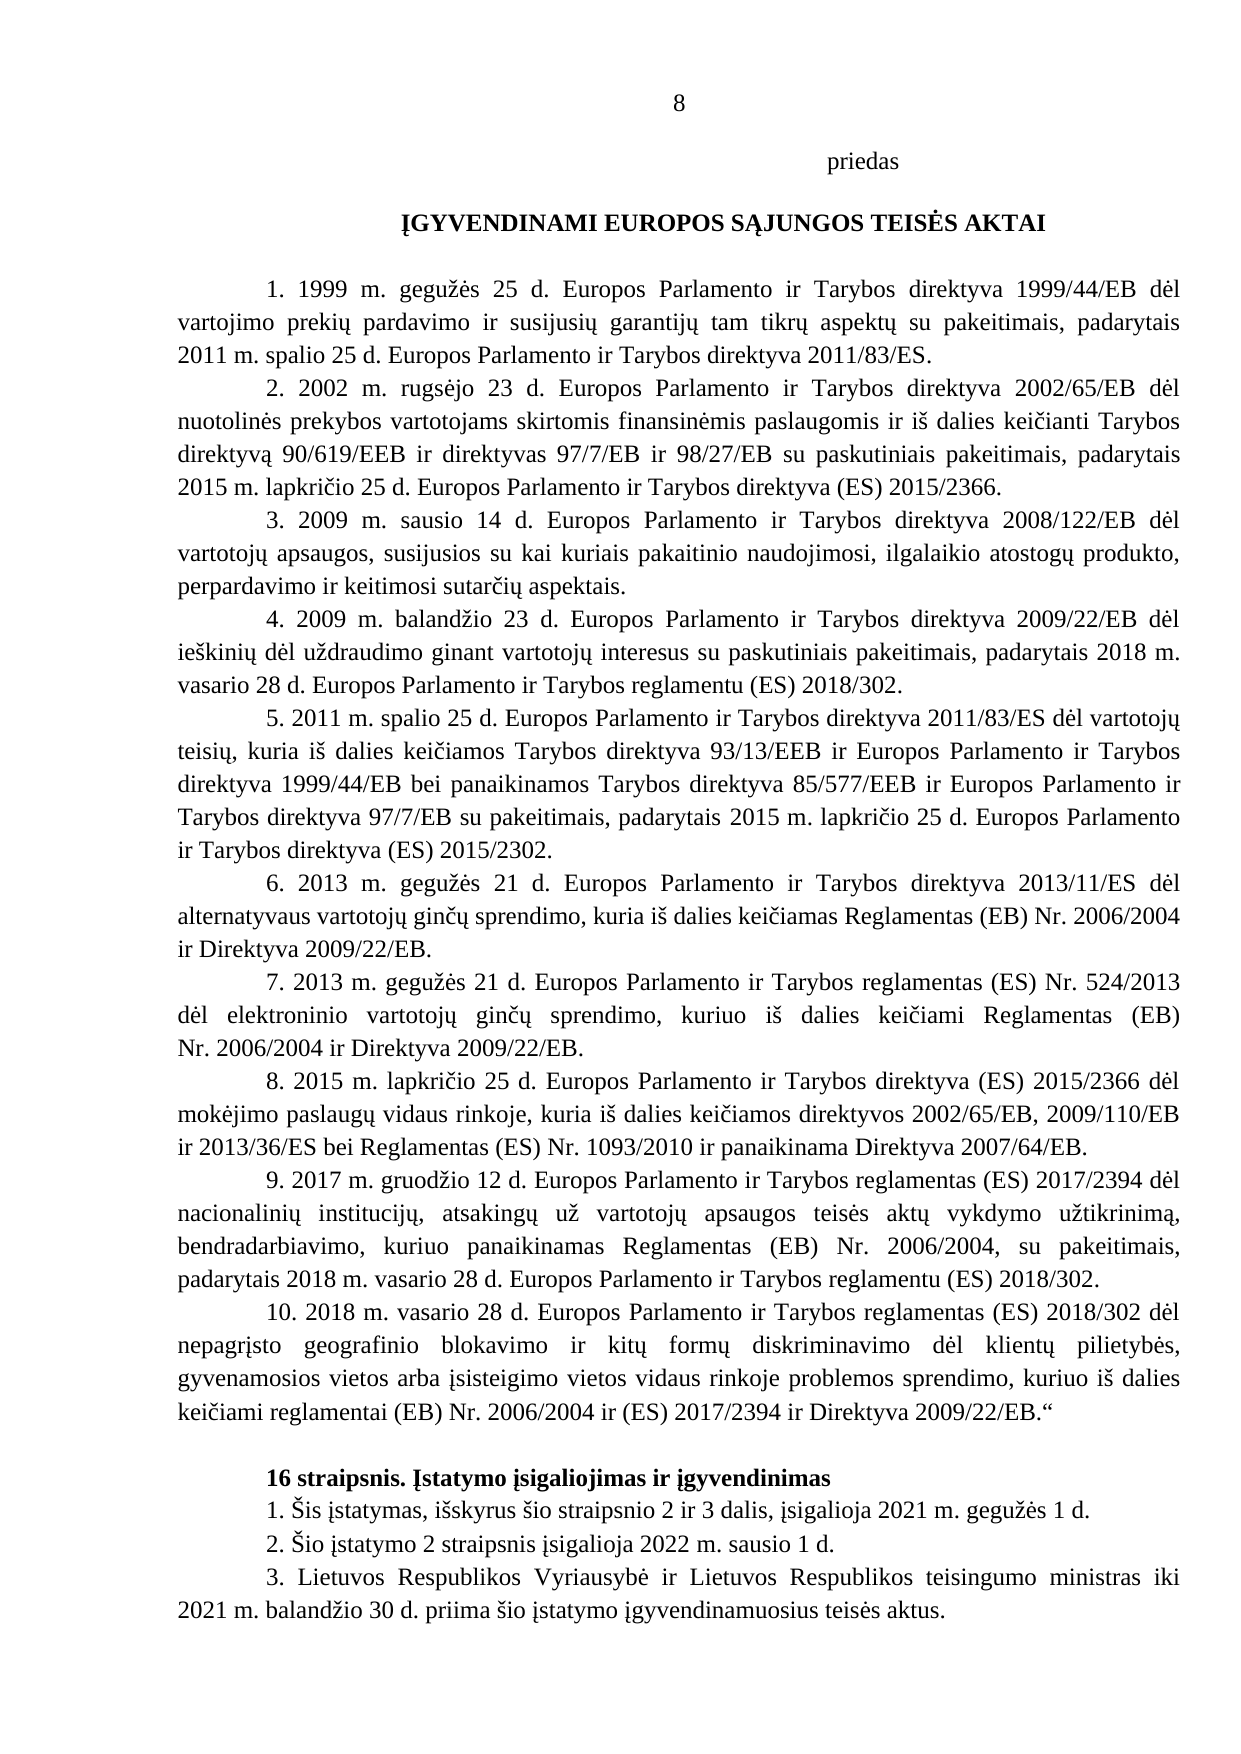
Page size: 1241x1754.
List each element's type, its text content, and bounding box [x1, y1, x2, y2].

text ĮGYVENDINAMI EUROPOS SĄJUNGOS TEISĖS AKTAI [177, 208, 1181, 237]
text 3. Lietuvos Respublikos Vyriausybė ir Lietuvos Respublikos teisingumo ministras iki 2021 m. balandžio 30 d. priima šio įstatymo įgyvendinamuosius teisės aktus. [177, 1562, 1181, 1623]
text priedas [827, 146, 1181, 175]
text 7. 2013 m. gegužės 21 d. Europos Parlamento ir Tarybos reglamentas (ES) Nr. 524/2013 dėl elektroninio vartotojų ginčų sprendimo, kuriuo iš dalies keičiami Reglamentas (EB) Nr. 2006/2004 ir Direktyva 2009/22/EB. [177, 967, 1181, 1062]
text 8. 2015 m. lapkričio 25 d. Europos Parlamento ir Tarybos direktyva (ES) 2015/2366 dėl mokėjimo paslaugų vidaus rinkoje, kuria iš dalies keičiamos direktyvos 2002/65/EB, 2009/110/EB ir 2013/36/ES bei Reglamentas (ES) Nr. 1093/2010 ir panaikinama Direktyva 2007/64/EB. [177, 1066, 1181, 1161]
text 4. 2009 m. balandžio 23 d. Europos Parlamento ir Tarybos direktyva 2009/22/EB dėl ieškinių dėl uždraudimo ginant vartotojų interesus su paskutiniais pakeitimais, padarytais 2018 m. vasario 28 d. Europos Parlamento ir Tarybos reglamentu (ES) 2018/302. [177, 604, 1181, 699]
text 2. 2002 m. rugsėjo 23 d. Europos Parlamento ir Tarybos direktyva 2002/65/EB dėl nuotolinės prekybos vartotojams skirtomis finansinėmis paslaugomis ir iš dalies keičianti Tarybos direktyvą 90/619/EEB ir direktyvas 97/7/EB ir 98/27/EB su paskutiniais pakeitimais, padarytais 2015 m. lapkričio 25 d. Europos Parlamento ir Tarybos direktyva (ES) 2015/2366. [177, 373, 1181, 501]
text 5. 2011 m. spalio 25 d. Europos Parlamento ir Tarybos direktyva 2011/83/ES dėl vartotojų teisių, kuria iš dalies keičiamos Tarybos direktyva 93/13/EEB ir Europos Parlamento ir Tarybos direktyva 1999/44/EB bei panaikinamos Tarybos direktyva 85/577/EEB ir Europos Parlamento ir Tarybos direktyva 97/7/EB su pakeitimais, padarytais 2015 m. lapkričio 25 d. Europos Parlamento ir Tarybos direktyva (ES) 2015/2302. [177, 703, 1181, 864]
text 16 straipsnis. Įstatymo įsigaliojimas ir įgyvendinimas [177, 1463, 1181, 1491]
text 1. Šis įstatymas, išskyrus šio straipsnio 2 ir 3 dalis, įsigalioja 2021 m. gegužės 1 d. [177, 1496, 1181, 1524]
text 2. Šio įstatymo 2 straipsnis įsigalioja 2022 m. sausio 1 d. [177, 1529, 1181, 1557]
text 9. 2017 m. gruodžio 12 d. Europos Parlamento ir Tarybos reglamentas (ES) 2017/2394 dėl nacionalinių institucijų, atsakingų už vartotojų apsaugos teisės aktų vykdymo užtikrinimą, bendradarbiavimo, kuriuo panaikinamas Reglamentas (EB) Nr. 2006/2004, su pakeitimais, padarytais 2018 m. vasario 28 d. Europos Parlamento ir Tarybos reglamentu (ES) 2018/302. [177, 1165, 1181, 1293]
text 10. 2018 m. vasario 28 d. Europos Parlamento ir Tarybos reglamentas (ES) 2018/302 dėl nepagrįsto geografinio blokavimo ir kitų formų diskriminavimo dėl klientų pilietybės, gyvenamosios vietos arba įsisteigimo vietos vidaus rinkoje problemos sprendimo, kuriuo iš dalies keičiami reglamentai (EB) Nr. 2006/2004 ir (ES) 2017/2394 ir Direktyva 2009/22/EB.“ [177, 1297, 1181, 1425]
text 3. 2009 m. sausio 14 d. Europos Parlamento ir Tarybos direktyva 2008/122/EB dėl vartotojų apsaugos, susijusios su kai kuriais pakaitinio naudojimosi, ilgalaikio atostogų produkto, perpardavimo ir keitimosi sutarčių aspektais. [177, 505, 1181, 600]
text 1. 1999 m. gegužės 25 d. Europos Parlamento ir Tarybos direktyva 1999/44/EB dėl vartojimo prekių pardavimo ir susijusių garantijų tam tikrų aspektų su pakeitimais, padarytais 2011 m. spalio 25 d. Europos Parlamento ir Tarybos direktyva 2011/83/ES. [177, 274, 1181, 369]
text 6. 2013 m. gegužės 21 d. Europos Parlamento ir Tarybos direktyva 2013/11/ES dėl alternatyvaus vartotojų ginčų sprendimo, kuria iš dalies keičiamas Reglamentas (EB) Nr. 2006/2004 ir Direktyva 2009/22/EB. [177, 868, 1181, 963]
